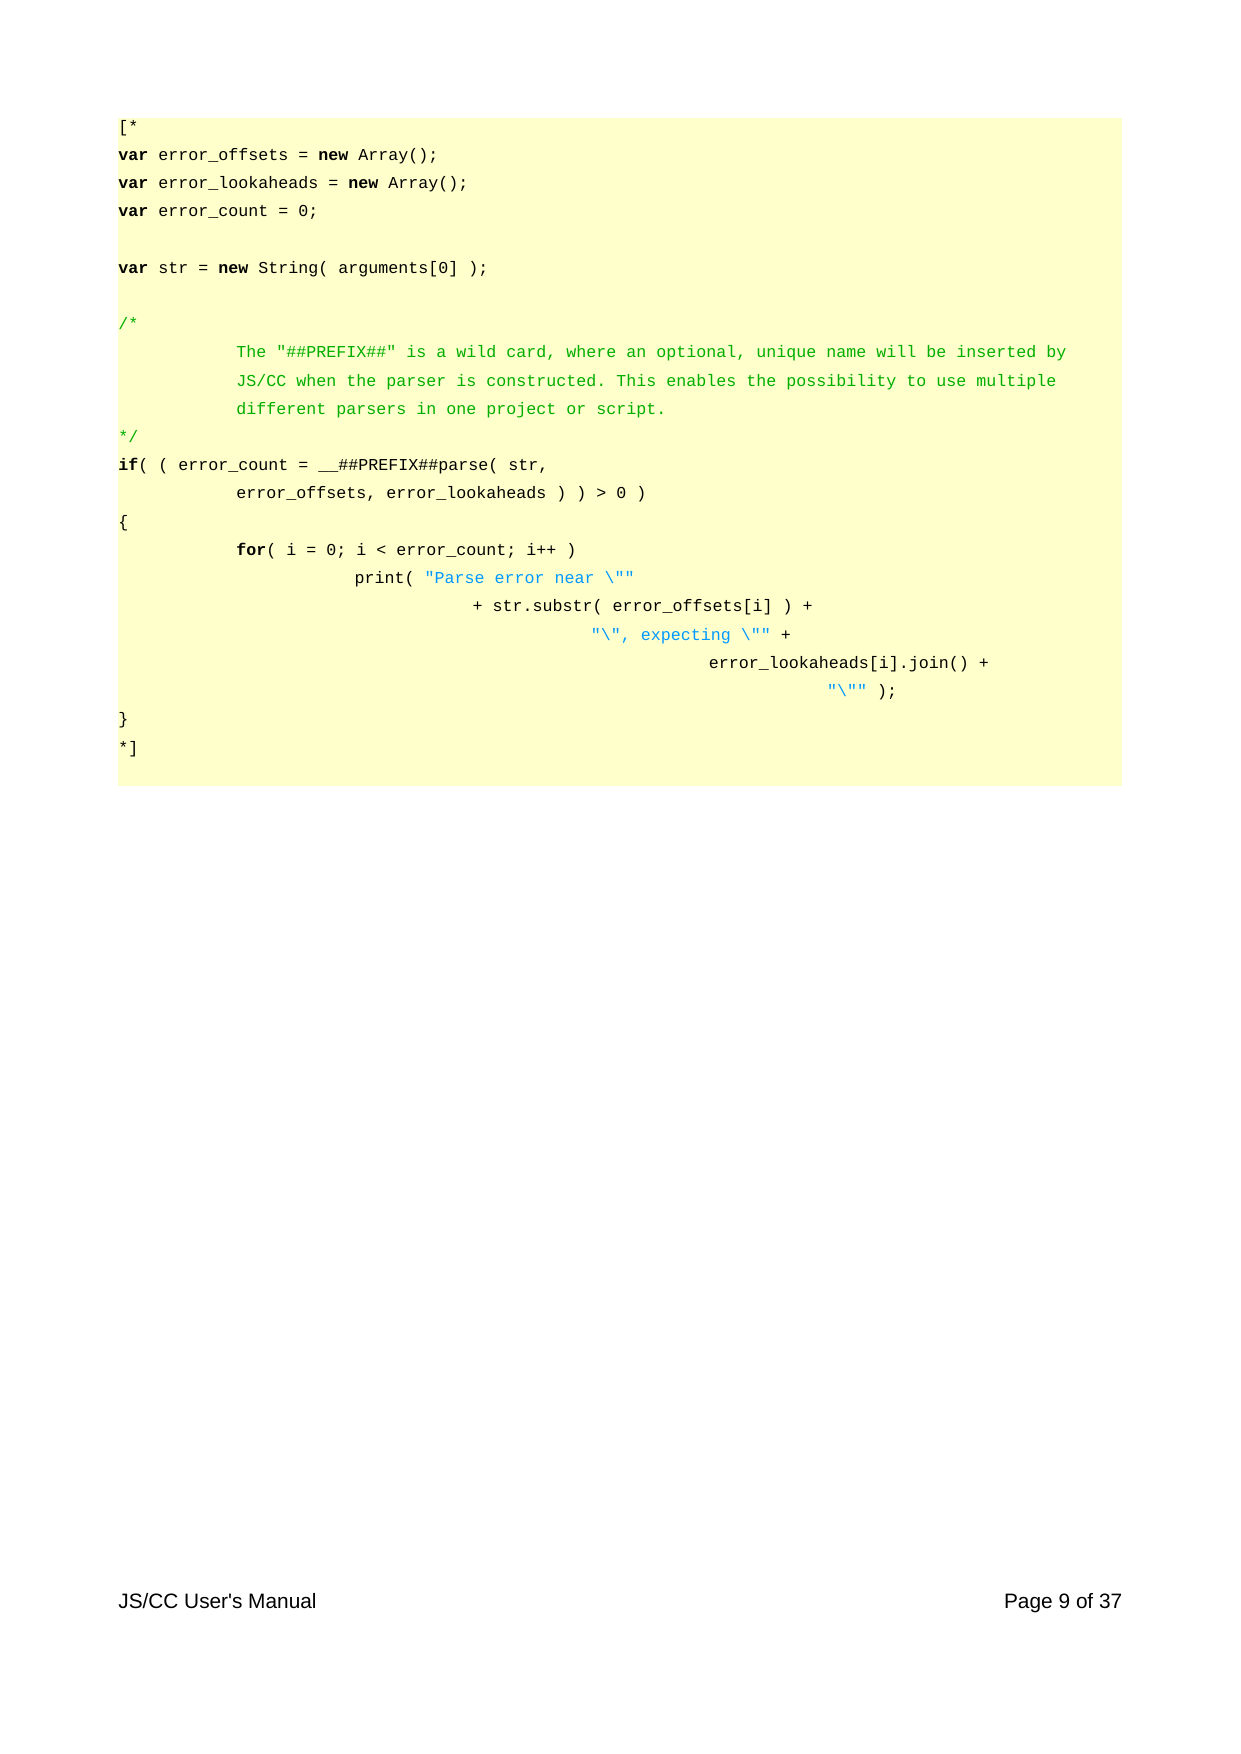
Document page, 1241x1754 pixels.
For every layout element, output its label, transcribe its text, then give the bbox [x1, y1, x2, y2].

text if( ( error_count = __##PREFIX##parse( str, [118, 457, 1122, 476]
text The "##PREFIX##" is a wild card, where an optional, unique name will be inserted by [118, 344, 1122, 363]
text var error_offsets = new Array(); [118, 146, 1122, 165]
text "\"" ); [118, 683, 1122, 702]
text var error_count = 0; [118, 203, 1122, 222]
text [* [118, 118, 1122, 137]
text var str = new String( arguments[0] ); [118, 259, 1122, 278]
text print( "Parse error near \"" [118, 570, 1122, 589]
text error_lookaheads[i].join() + [118, 654, 1122, 673]
text /* [118, 287, 1122, 334]
text error_offsets, error_lookaheads ) ) > 0 ) [118, 485, 1122, 504]
text *] [118, 739, 1122, 786]
text } [118, 711, 1122, 730]
text "\", expecting \"" + [118, 626, 1122, 645]
text JS/CC when the parser is constructed. This enables the possibility to use multiple different parsers in one project or script. */ [118, 372, 1122, 447]
text for( i = 0; i < error_count; i++ ) [118, 542, 1122, 560]
text + str.substr( error_offsets[i] ) + [118, 598, 1122, 617]
text { [118, 513, 1122, 532]
text var error_lookaheads = new Array(); [118, 174, 1122, 193]
